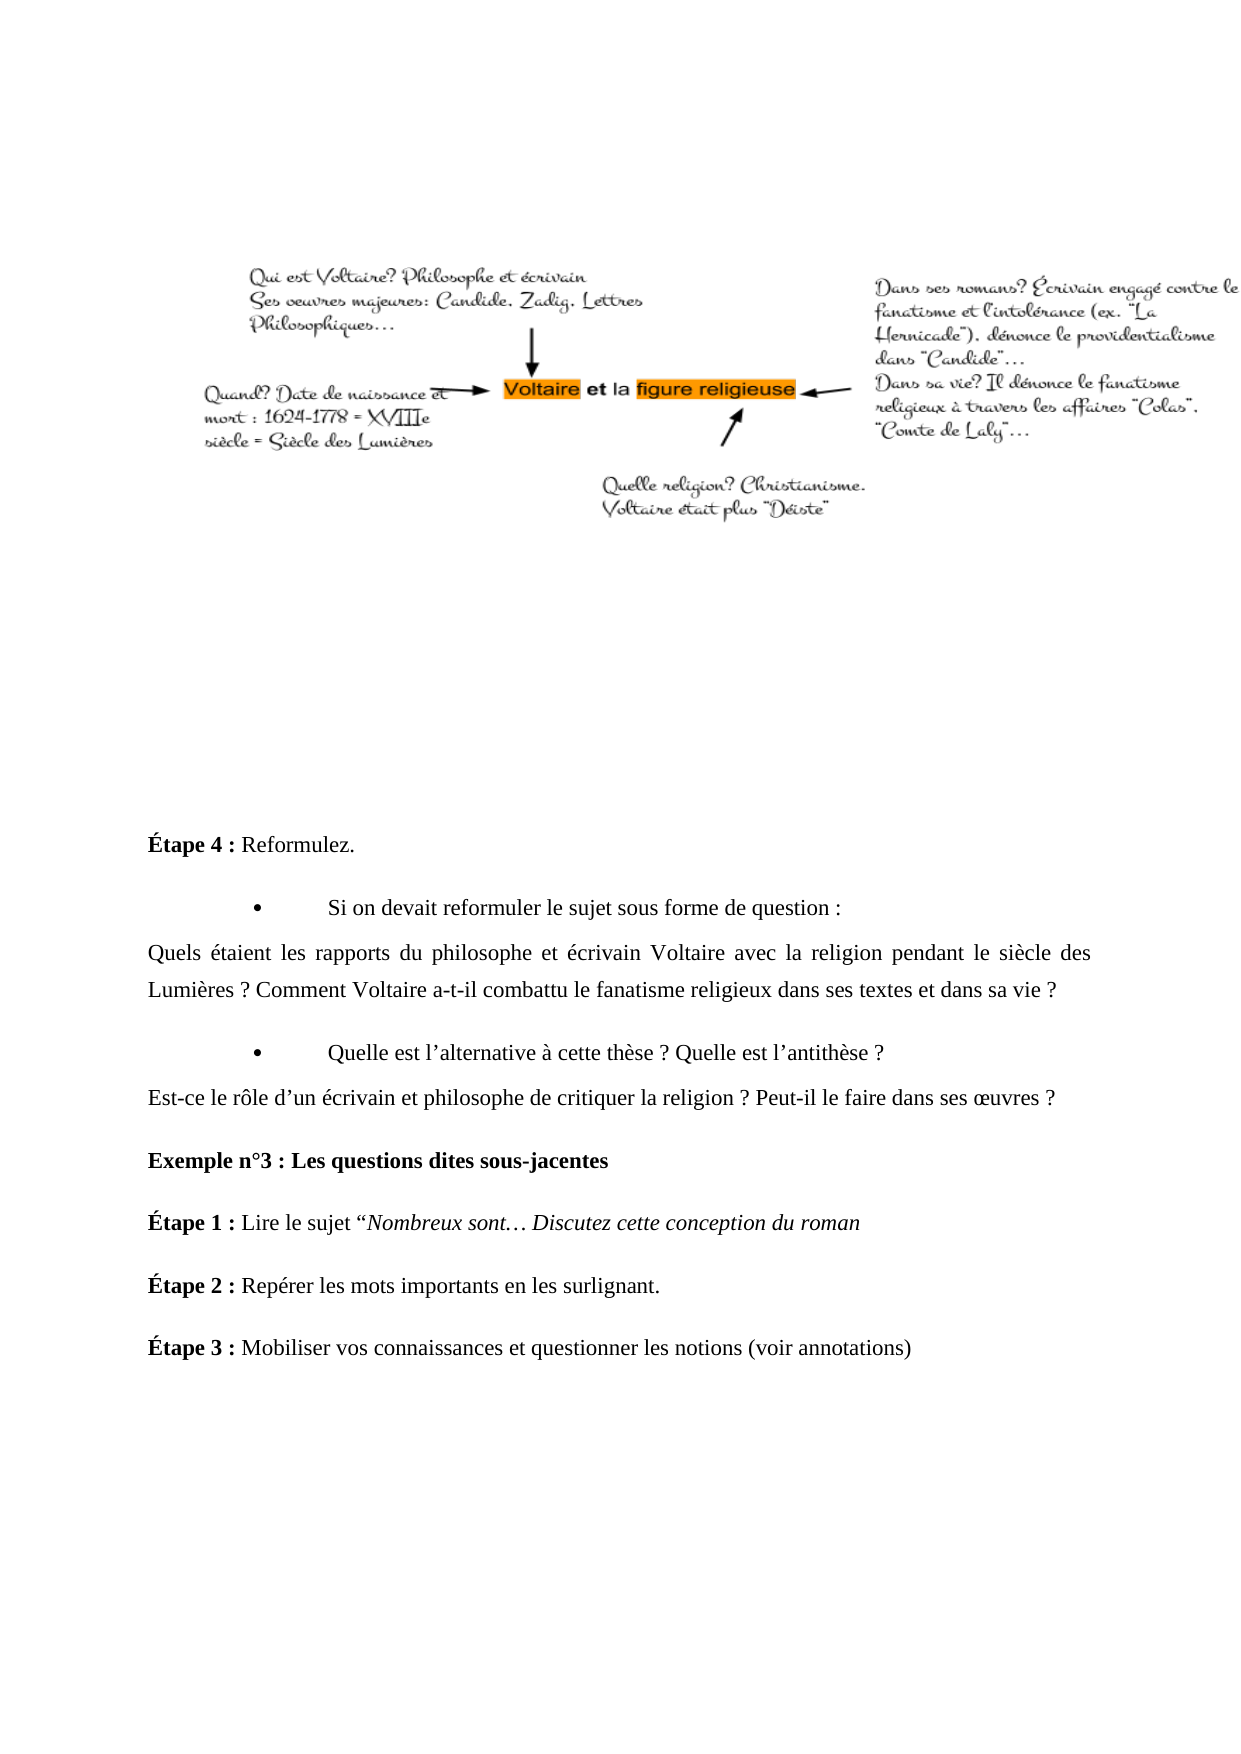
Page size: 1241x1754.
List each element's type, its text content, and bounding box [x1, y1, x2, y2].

list Si on devait reformuler le sujet sous forme de question : [254, 883, 1093, 920]
text Est-ce le rôle d’un écrivain et philosophe de critiquer la religion ? Peut-il le faire dans ses œuvres ? [148, 1073, 1093, 1111]
text Exemple n°3 : Les questions dites sous-jacentes [148, 1136, 1093, 1173]
text Quels étaient les rapports du philosophe et écrivain Voltaire avec la religion pendant le siècle des Lumières ? Comment Voltaire a-t-il combattu le fanatisme religieux dans ses textes et dans sa vie ? [148, 928, 1093, 1003]
text Étape 2 : Repérer les mots importants en les surlignant. [148, 1261, 1093, 1298]
text Étape 4 : Reformulez. [148, 820, 1093, 858]
list Quelle est l’alternative à cette thèse ? Quelle est l’antithèse ? [254, 1028, 1093, 1065]
text Étape 3 : Mobiliser vos connaissances et questionner les notions (voir annotations) [148, 1323, 1093, 1361]
text Étape 1 : Lire le sujet “Nombreux sont… Discutez cette conception du roman [148, 1198, 1093, 1236]
